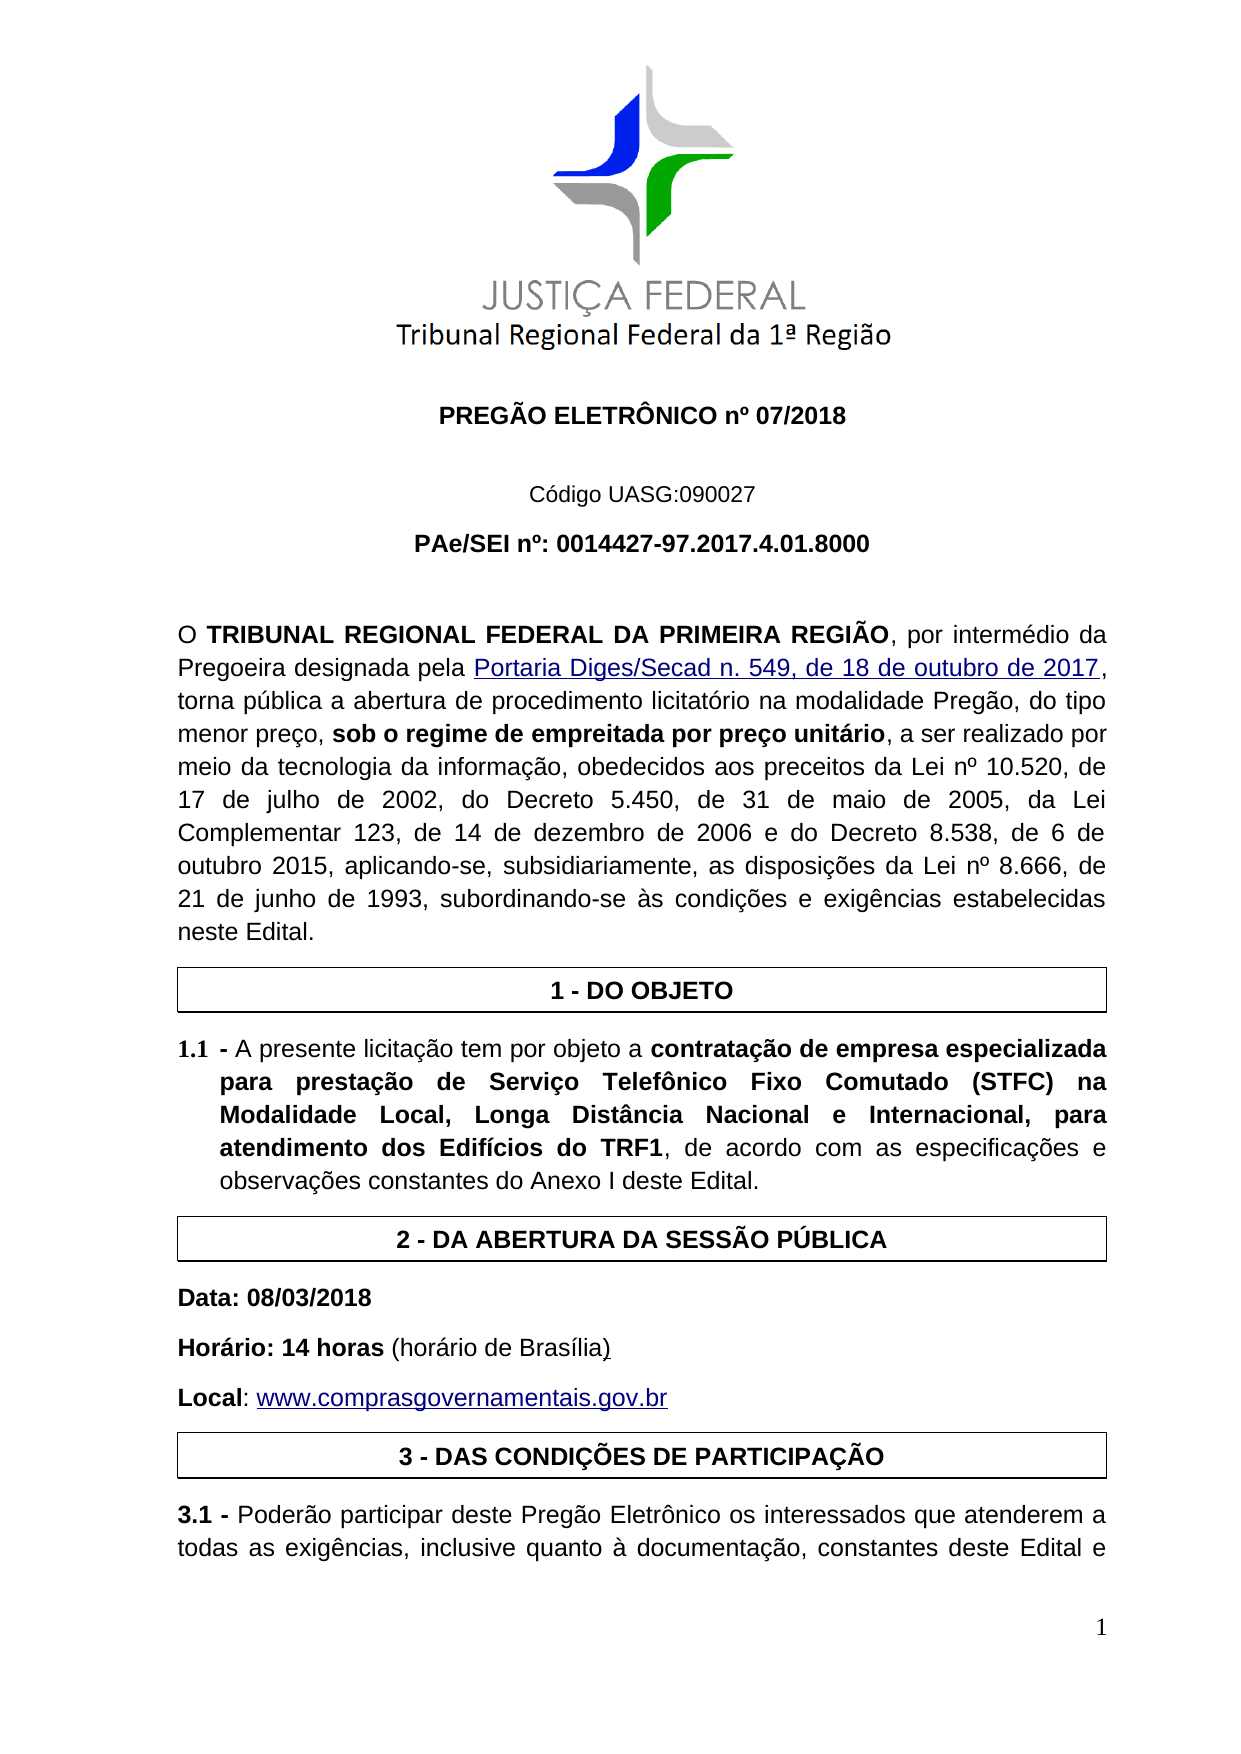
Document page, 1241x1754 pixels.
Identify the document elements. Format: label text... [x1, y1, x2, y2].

text Data: 08/03/2018 [177, 1283, 1102, 1312]
text 1 - DO OBJETO [178, 968, 1106, 1011]
text 3 - DAS CONDIÇÕES DE PARTICIPAÇÃO [178, 1433, 1106, 1477]
text 3.1 - Poderão participar deste Pregão Eletrônico os interessados que atenderem a todas as exigências, inclusive quanto à documentação, constantes deste Edital e [177, 1500, 1107, 1561]
text Local: www.comprasgovernamentais.gov.br [177, 1383, 1107, 1411]
picture [390, 59, 894, 350]
text Código UASG:090027 [177, 481, 1107, 507]
text O TRIBUNAL REGIONAL FEDERAL DA PRIMEIRA REGIÃO, por intermédio da Pregoeira designada pela Portaria Diges/Secad n. 549, de 18 de outubro de 2017, torna pública a abertura de procedimento licitatório na modalidade Pregão, do tipo menor preço, sob o regime de empreitada por preço unitário, a ser realizado por meio da tecnologia da informação, obedecidos aos preceitos da Lei nº 10.520, de 17 de julho de 2002, do Decreto 5.450, de 31 de maio de 2005, da Lei Complementar 123, de 14 de dezembro de 2006 e do Decreto 8.538, de 6 de outubro 2015, aplicando-se, subsidiariamente, as disposições da Lei nº 8.666, de 21 de junho de 1993, subordinando-se às condições e exigências estabelecidas neste Edital. [177, 620, 1107, 946]
list - A presente licitação tem por objeto a contratação de empresa especializada para prestação de Serviço Telefônico Fixo Comutado (STFC) na Modalidade Local, Longa Distância Nacional e Internacional, para atendimento dos Edifícios do TRF1, de acordo com as especificações e observações constantes do Anexo I deste Edital. [177, 1034, 1107, 1195]
subtitle PAe/SEI nº: 0014427-97.2017.4.01.8000 [177, 529, 1107, 558]
subtitle PREGÃO ELETRÔNICO nº 07/2018 [177, 401, 1107, 429]
text 2 - DA ABERTURA DA SESSÃO PÚBLICA [178, 1217, 1106, 1260]
text Horário: 14 horas (horário de Brasília) [177, 1333, 1102, 1362]
